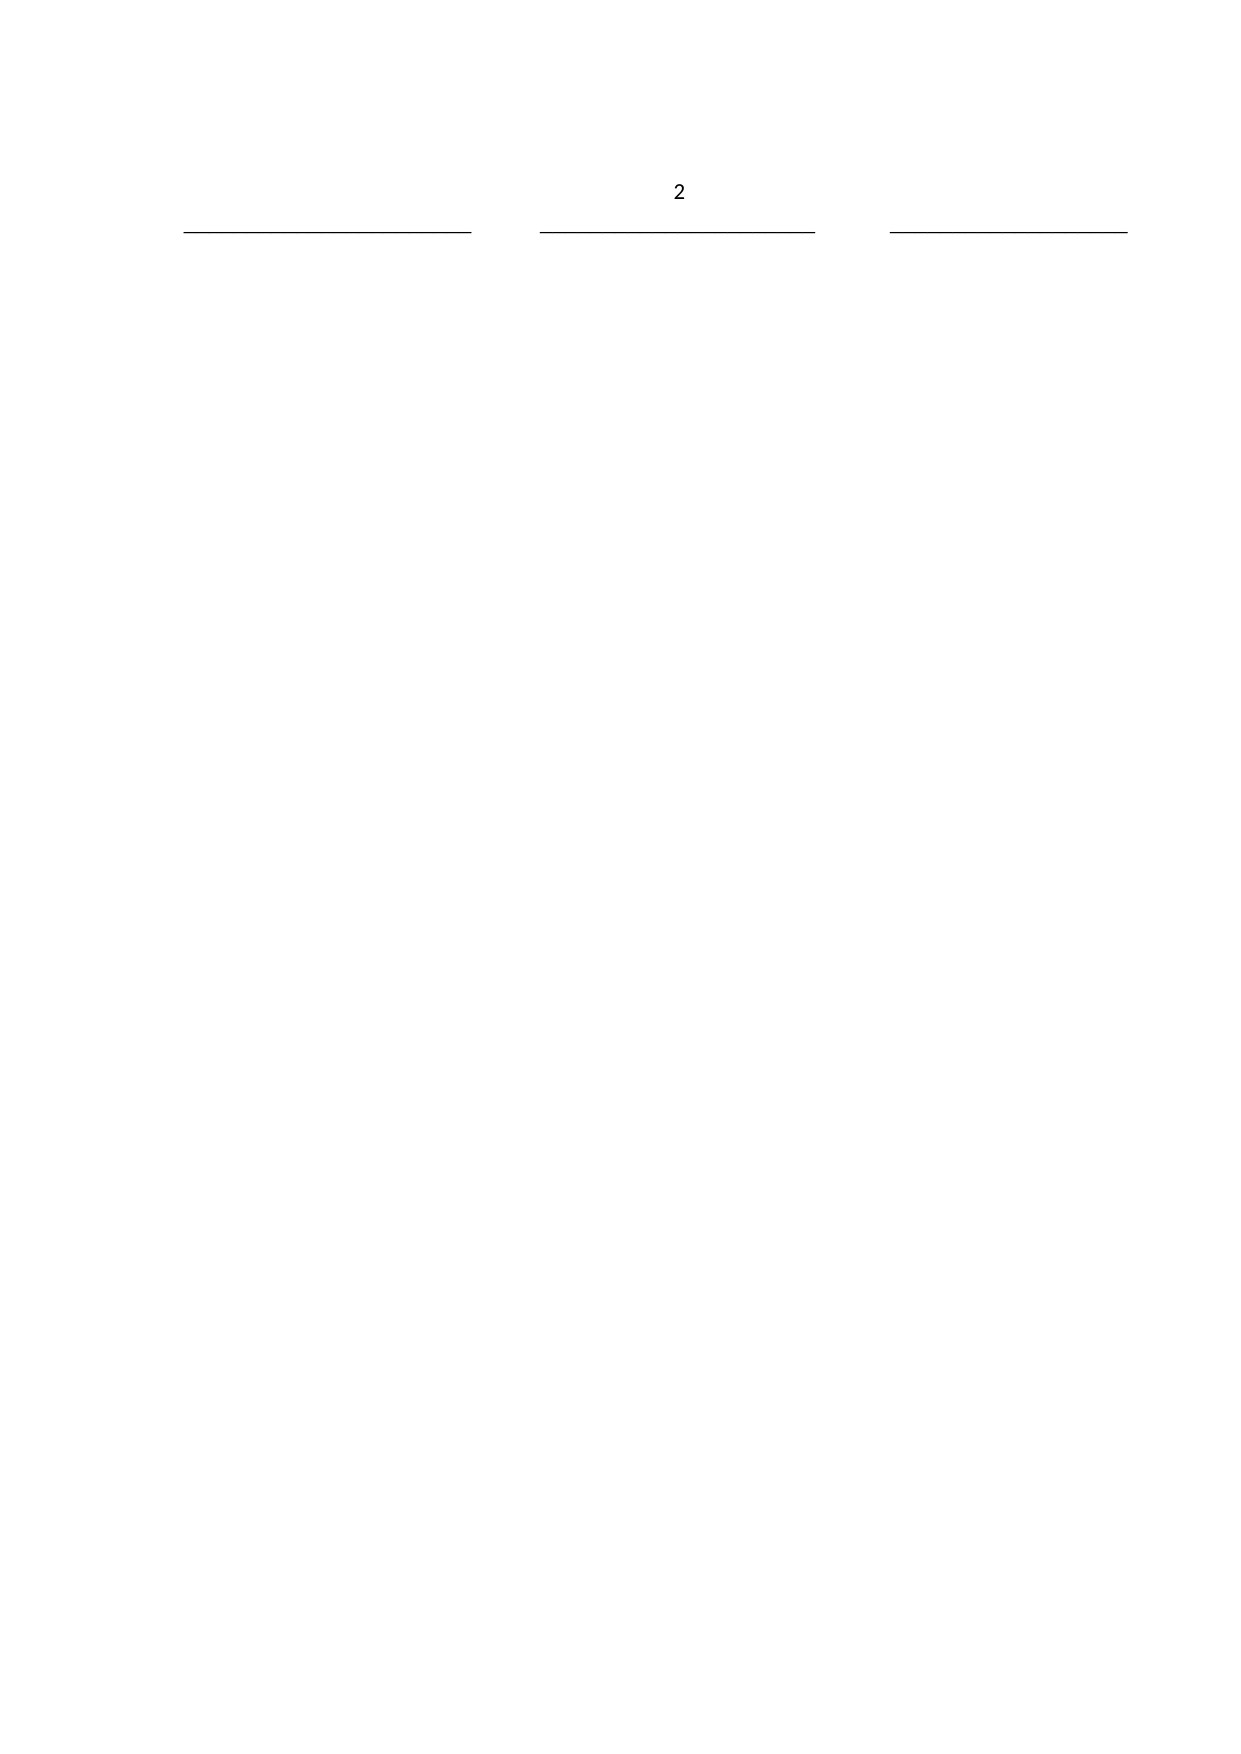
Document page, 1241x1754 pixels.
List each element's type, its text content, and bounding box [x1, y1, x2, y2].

text _______________________ ______________________ ___________________ [177, 207, 1181, 235]
